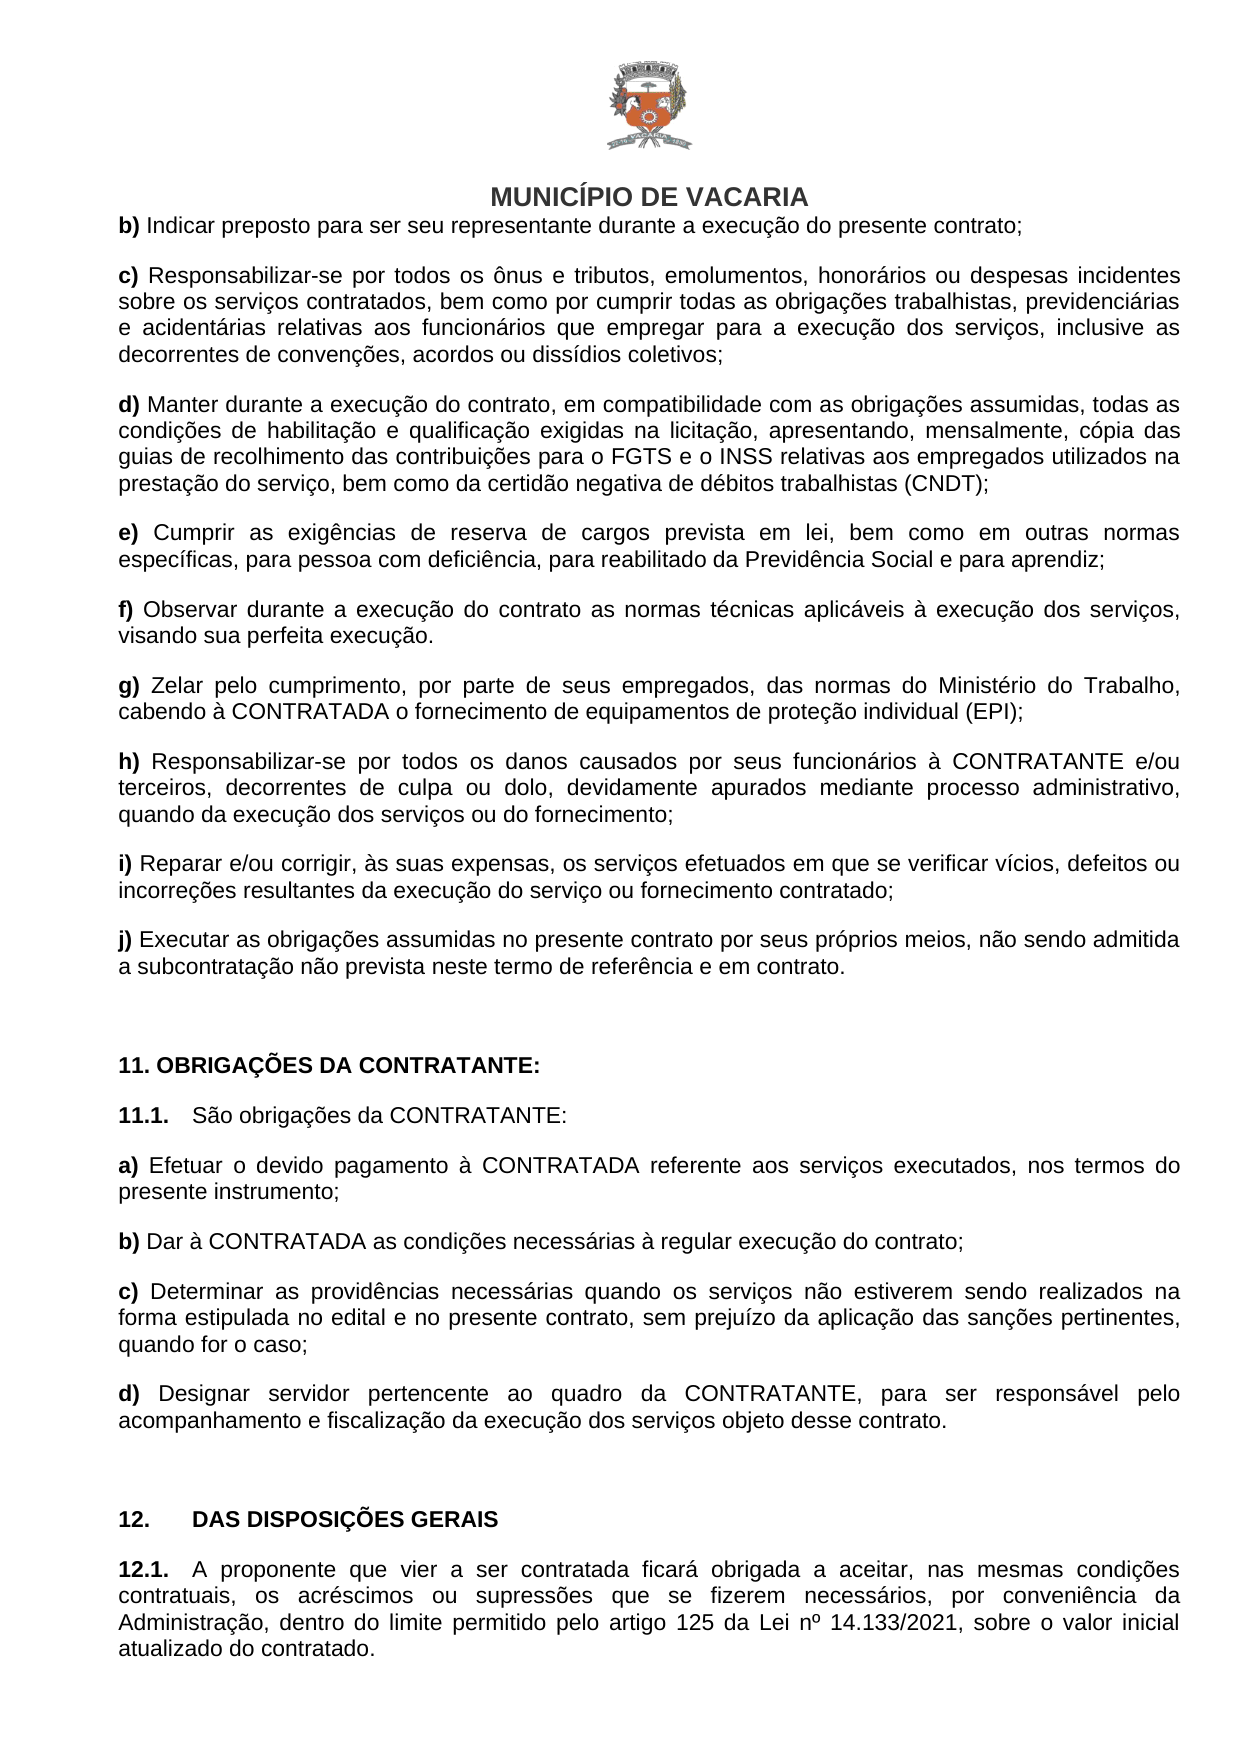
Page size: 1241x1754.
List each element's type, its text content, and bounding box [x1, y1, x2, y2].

text c) Determinar as providências necessárias quando os serviços não estiverem sendo realizados na forma estipulada no edital e no presente contrato, sem prejuízo da aplicação das sanções pertinentes, quando for o caso; [118, 1278, 1181, 1357]
text j) Executar as obrigações assumidas no presente contrato por seus próprios meios, não sendo admitida a subcontratação não prevista neste termo de referência e em contrato. [118, 926, 1181, 979]
text h) Responsabilizar-se por todos os danos causados por seus funcionários à CONTRATANTE e/ou terceiros, decorrentes de culpa ou dolo, devidamente apurados mediante processo administrativo, quando da execução dos serviços ou do fornecimento; [118, 748, 1181, 827]
picture [606, 60, 693, 150]
text 11.1. São obrigações da CONTRATANTE: [118, 1102, 1181, 1128]
text g) Zelar pelo cumprimento, por parte de seus empregados, das normas do Ministério do Trabalho, cabendo à CONTRATADA o fornecimento de equipamentos de proteção individual (EPI); [118, 672, 1181, 724]
text f) Observar durante a execução do contrato as normas técnicas aplicáveis à execução dos serviços, visando sua perfeita execução. [118, 596, 1181, 648]
text 12.1. A proponente que vier a ser contratada ficará obrigada a aceitar, nas mesmas condições contratuais, os acréscimos ou supressões que se fizerem necessários, por conveniência da Administração, dentro do limite permitido pelo artigo 125 da Lei nº 14.133/2021, sobre o valor inicial atualizado do contratado. [118, 1556, 1181, 1662]
text d) Manter durante a execução do contrato, em compatibilidade com as obrigações assumidas, todas as condições de habilitação e qualificação exigidas na licitação, apresentando, mensalmente, cópia das guias de recolhimento das contribuições para o FGTS e o INSS relativas aos empregados utilizados na prestação do serviço, bem como da certidão negativa de débitos trabalhistas (CNDT); [118, 391, 1181, 496]
text a) Efetuar o devido pagamento à CONTRATADA referente aos serviços executados, nos termos do presente instrumento; [118, 1152, 1181, 1205]
text d) Designar servidor pertencente ao quadro da CONTRATANTE, para ser responsável pelo acompanhamento e fiscalização da execução dos serviços objeto desse contrato. [118, 1380, 1181, 1433]
text b) Indicar preposto para ser seu representante durante a execução do presente contrato; [118, 212, 1181, 238]
text i) Reparar e/ou corrigir, às suas expensas, os serviços efetuados em que se verificar vícios, defeitos ou incorreções resultantes da execução do serviço ou fornecimento contratado; [118, 850, 1181, 903]
text e) Cumprir as exigências de reserva de cargos prevista em lei, bem como em outras normas específicas, para pessoa com deficiência, para reabilitado da Previdência Social e para aprendiz; [118, 519, 1181, 572]
text 11. OBRIGAÇÕES DA CONTRATANTE: [118, 1052, 1181, 1079]
text b) Dar à CONTRATADA as condições necessárias à regular execução do contrato; [118, 1228, 1181, 1254]
text 12. DAS DISPOSIÇÕES GERAIS [118, 1506, 1181, 1533]
text c) Responsabilizar-se por todos os ônus e tributos, emolumentos, honorários ou despesas incidentes sobre os serviços contratados, bem como por cumprir todas as obrigações trabalhistas, previdenciárias e acidentárias relativas aos funcionários que empregar para a execução dos serviços, inclusive as decorrentes de convenções, acordos ou dissídios coletivos; [118, 262, 1181, 367]
